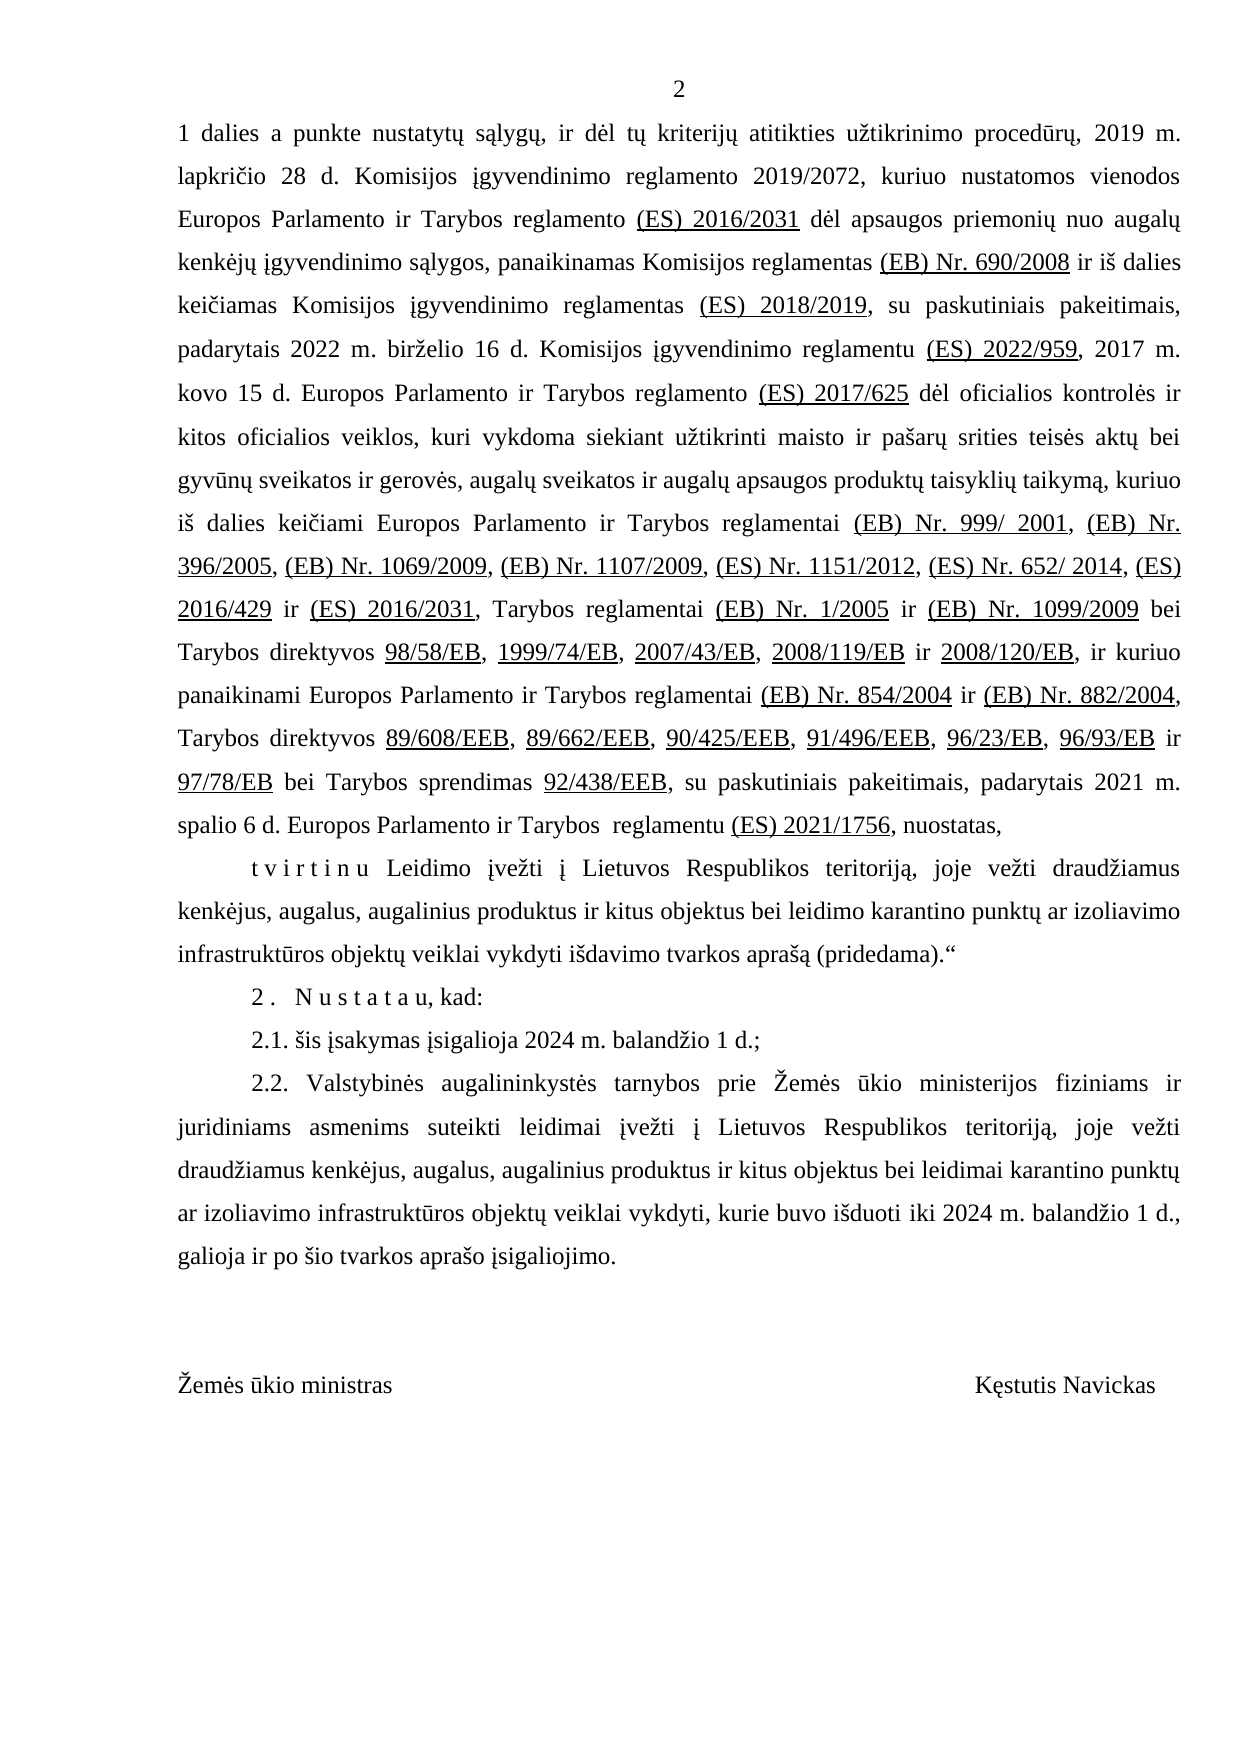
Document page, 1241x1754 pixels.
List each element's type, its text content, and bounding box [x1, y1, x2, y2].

text 1 dalies a punkte nustatytų sąlygų, ir dėl tų kriterijų atitikties užtikrinimo procedūrų, 2019 m. lapkričio 28 d. Komisijos įgyvendinimo reglamento 2019/2072, kuriuo nustatomos vienodos Europos Parlamento ir Tarybos reglamento (ES) 2016/2031 dėl apsaugos priemonių nuo augalų kenkėjų įgyvendinimo sąlygos, panaikinamas Komisijos reglamentas (EB) Nr. 690/2008 ir iš dalies keičiamas Komisijos įgyvendinimo reglamentas (ES) 2018/2019, su paskutiniais pakeitimais, padarytais 2022 m. birželio 16 d. Komisijos įgyvendinimo reglamentu (ES) 2022/959, 2017 m. kovo 15 d. Europos Parlamento ir Tarybos reglamento (ES) 2017/625 dėl oficialios kontrolės ir kitos oficialios veiklos, kuri vykdoma siekiant užtikrinti maisto ir pašarų srities teisės aktų bei gyvūnų sveikatos ir gerovės, augalų sveikatos ir augalų apsaugos produktų taisyklių taikymą, kuriuo iš dalies keičiami Europos Parlamento ir Tarybos reglamentai (EB) Nr. 999/ 2001, (EB) Nr. 396/2005, (EB) Nr. 1069/2009, (EB) Nr. 1107/2009, (ES) Nr. 1151/2012, (ES) Nr. 652/ 2014, (ES) 2016/429 ir (ES) 2016/2031, Tarybos reglamentai (EB) Nr. 1/2005 ir (EB) Nr. 1099/2009 bei Tarybos direktyvos 98/58/EB, 1999/74/EB, 2007/43/EB, 2008/119/EB ir 2008/120/EB, ir kuriuo panaikinami Europos Parlamento ir Tarybos reglamentai (EB) Nr. 854/2004 ir (EB) Nr. 882/2004, Tarybos direktyvos 89/608/EEB, 89/662/EEB, 90/425/EEB, 91/496/EEB, 96/23/EB, 96/93/EB ir 97/78/EB bei Tarybos sprendimas 92/438/EEB, su paskutiniais pakeitimais, padarytais 2021 m. spalio 6 d. Europos Parlamento ir Tarybos reglamentu (ES) 2021/1756, nuostatas, [177, 118, 1181, 838]
text Žemės ūkio ministras Kęstutis Navickas [177, 1370, 1181, 1399]
text 2.1. šis įsakymas įsigalioja 2024 m. balandžio 1 d.; [177, 1025, 1181, 1054]
text tvirtinu Leidimo įvežti į Lietuvos Respublikos teritoriją, joje vežti draudžiamus kenkėjus, augalus, augalinius produktus ir kitus objektus bei leidimo karantino punktų ar izoliavimo infrastruktūros objektų veiklai vykdyti išdavimo tvarkos aprašą (pridedama).“ [177, 853, 1181, 968]
text 2. Nustatau, kad: [177, 982, 1181, 1011]
text 2.2. Valstybinės augalininkystės tarnybos prie Žemės ūkio ministerijos fiziniams ir juridiniams asmenims suteikti leidimai įvežti į Lietuvos Respublikos teritoriją, joje vežti draudžiamus kenkėjus, augalus, augalinius produktus ir kitus objektus bei leidimai karantino punktų ar izoliavimo infrastruktūros objektų veiklai vykdyti, kurie buvo išduoti iki 2024 m. balandžio 1 d., galioja ir po šio tvarkos aprašo įsigaliojimo. [177, 1068, 1181, 1270]
